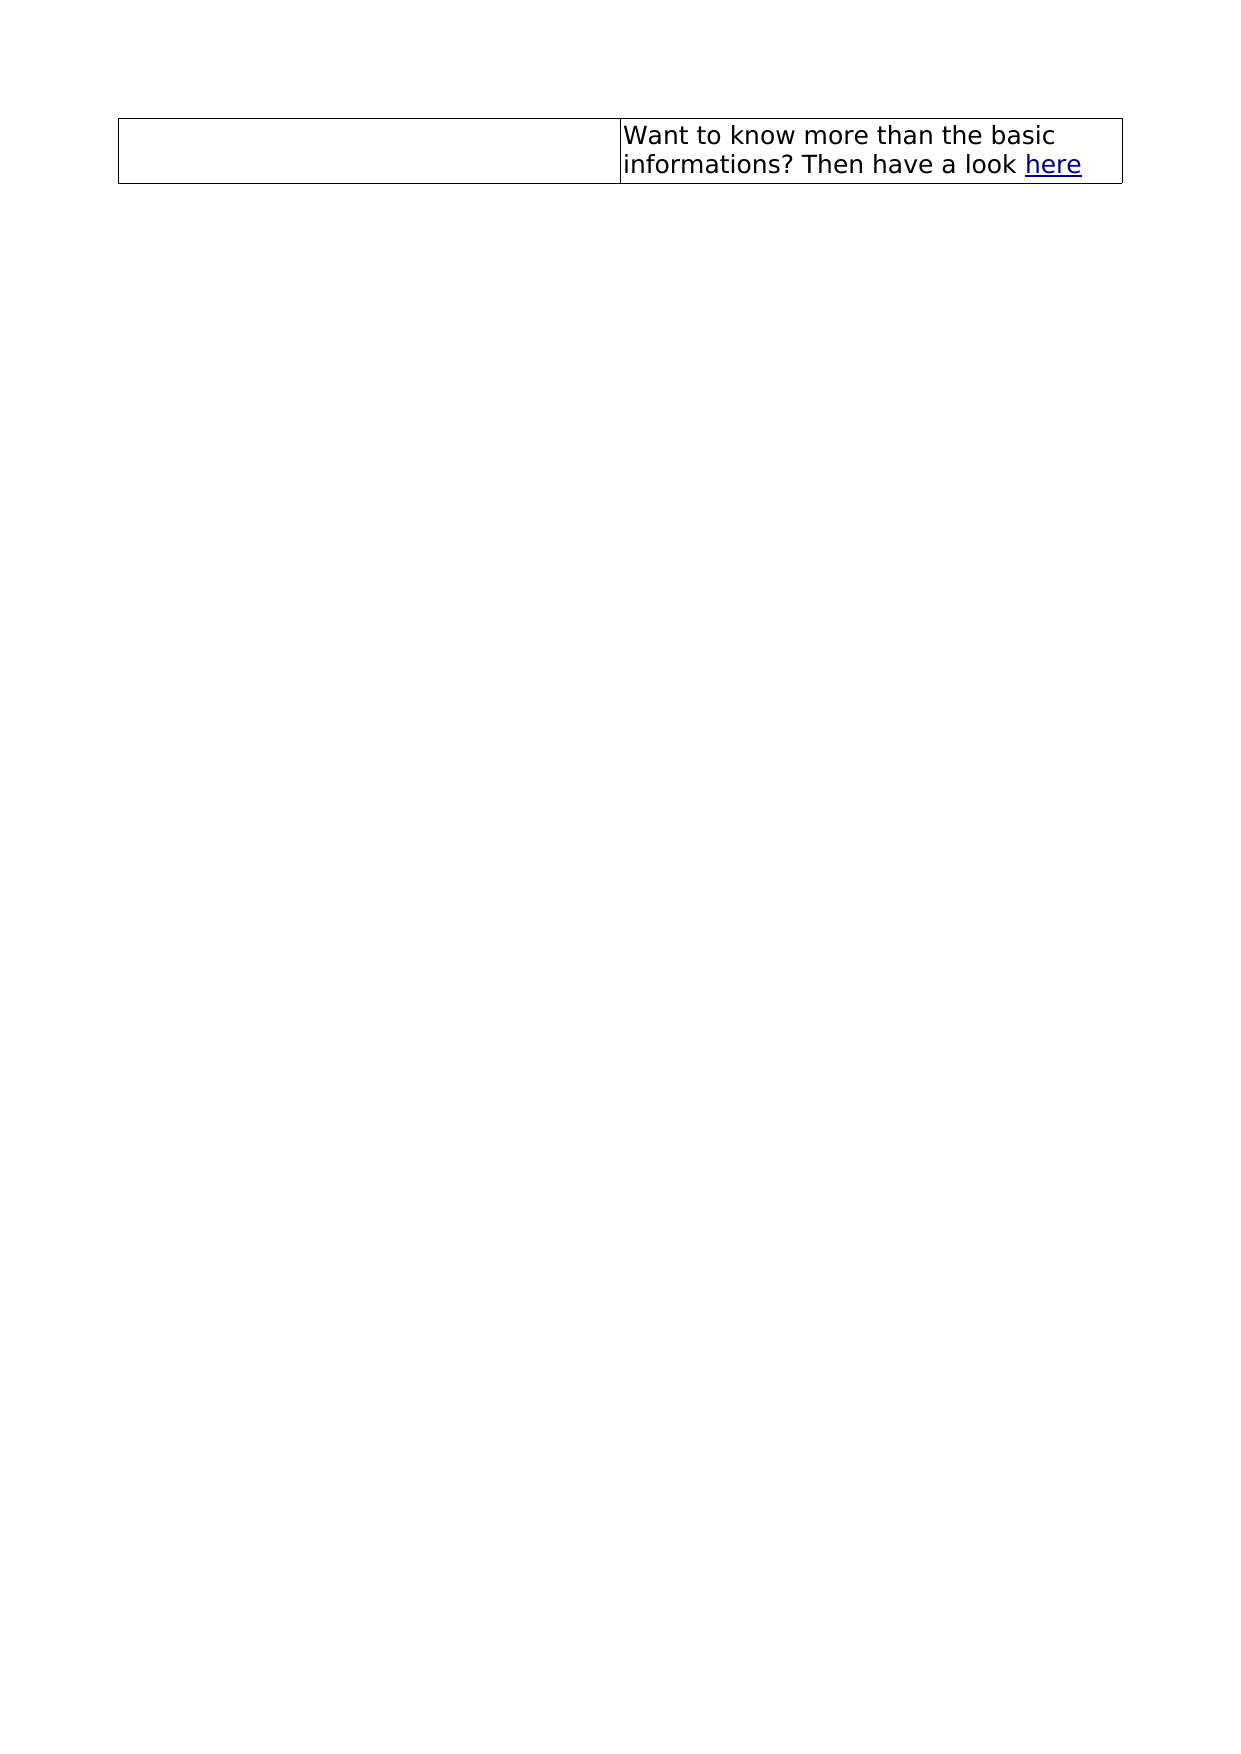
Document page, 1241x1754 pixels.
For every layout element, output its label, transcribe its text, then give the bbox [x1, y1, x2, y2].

table_header [119, 119, 620, 182]
table_header Want to know more than the basic informations? Then have a look here [621, 119, 1122, 182]
